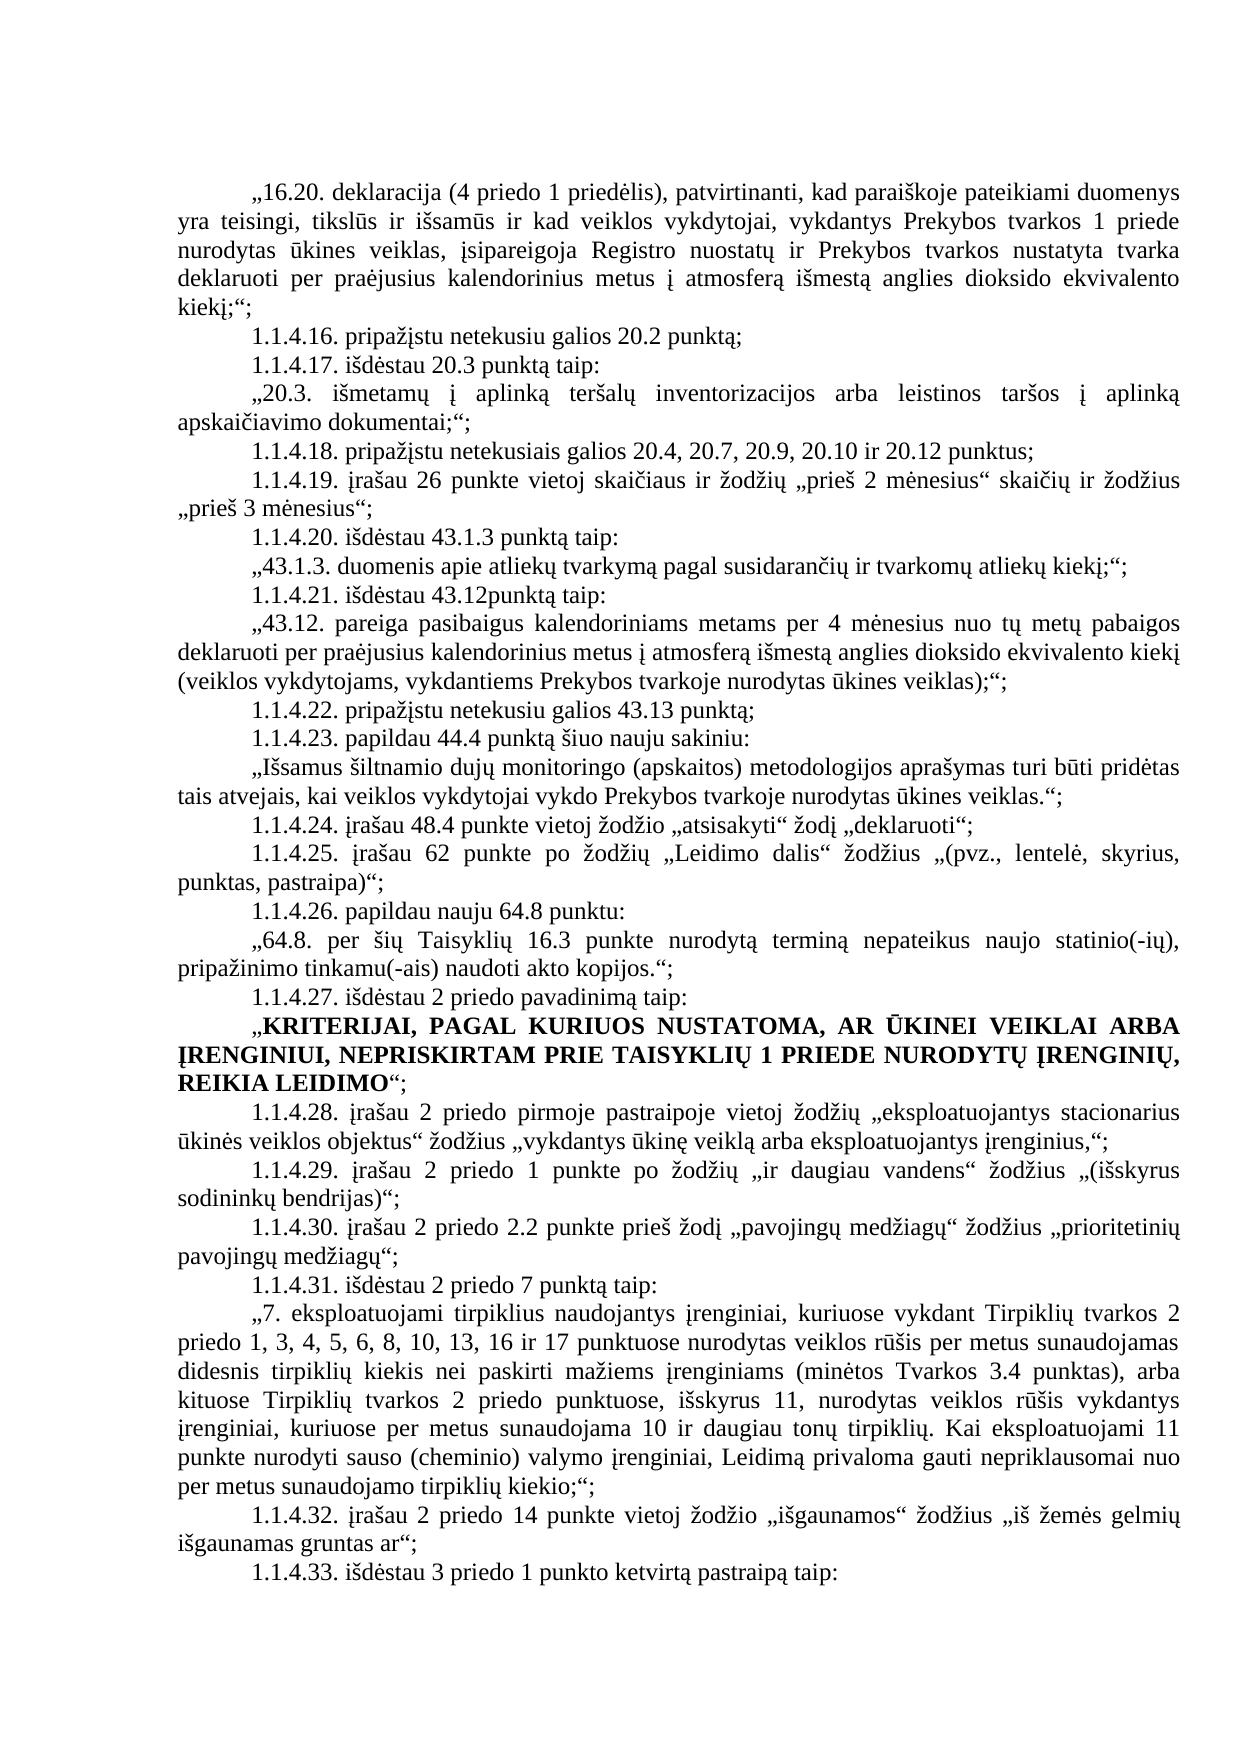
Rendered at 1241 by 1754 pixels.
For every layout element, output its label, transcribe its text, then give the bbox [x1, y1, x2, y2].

text „64.8. per šių Taisyklių 16.3 punkte nurodytą terminą nepateikus naujo statinio(-ių), pripažinimo tinkamu(-ais) naudoti akto kopijos.“; [177, 925, 1181, 982]
text 1.1.4.17. išdėstau 20.3 punktą taip: [177, 350, 1181, 378]
text 1.1.4.26. papildau nauju 64.8 punktu: [177, 896, 1181, 925]
text 1.1.4.22. pripažįstu netekusiu galios 43.13 punktą; [177, 695, 1181, 723]
text 1.1.4.23. papildau 44.4 punktą šiuo nauju sakiniu: [177, 723, 1181, 752]
text 1.1.4.25. įrašau 62 punkte po žodžių „Leidimo dalis“ žodžius „(pvz., lentelė, skyrius, punktas, pastraipa)“; [177, 838, 1181, 896]
text „Išsamus šiltnamio dujų monitoringo (apskaitos) metodologijos aprašymas turi būti pridėtas tais atvejais, kai veiklos vykdytojai vykdo Prekybos tvarkoje nurodytas ūkines veiklas.“; [177, 752, 1181, 810]
text 1.1.4.33. išdėstau 3 priedo 1 punkto ketvirtą pastraipą taip: [177, 1557, 1181, 1586]
text 1.1.4.32. įrašau 2 priedo 14 punkte vietoj žodžio „išgaunamos“ žodžius „iš žemės gelmių išgaunamas gruntas ar“; [177, 1500, 1181, 1557]
text „20.3. išmetamų į aplinką teršalų inventorizacijos arba leistinos taršos į aplinką apskaičiavimo dokumentai;“; [177, 378, 1181, 436]
text „43.12. pareiga pasibaigus kalendoriniams metams per 4 mėnesius nuo tų metų pabaigos deklaruoti per praėjusius kalendorinius metus į atmosferą išmestą anglies dioksido ekvivalento kiekį (veiklos vykdytojams, vykdantiems Prekybos tvarkoje nurodytas ūkines veiklas);“; [177, 608, 1181, 695]
text „KRITERIJAI, PAGAL KURIUOS NUSTATOMA, AR ŪKINEI VEIKLAI ARBA ĮRENGINIUI, NEPRISKIRTAM PRIE TAISYKLIŲ 1 PRIEDE NURODYTŲ ĮRENGINIŲ, REIKIA LEIDIMO“; [177, 1011, 1181, 1097]
text 1.1.4.19. įrašau 26 punkte vietoj skaičiaus ir žodžių „prieš 2 mėnesius“ skaičių ir žodžius „prieš 3 mėnesius“; [177, 465, 1181, 522]
text 1.1.4.21. išdėstau 43.12punktą taip: [177, 580, 1181, 608]
text 1.1.4.27. išdėstau 2 priedo pavadinimą taip: [177, 982, 1181, 1011]
text 1.1.4.24. įrašau 48.4 punkte vietoj žodžio „atsisakyti“ žodį „deklaruoti“; [177, 810, 1181, 838]
text „43.1.3. duomenis apie atliekų tvarkymą pagal susidarančių ir tvarkomų atliekų kiekį;“; [177, 551, 1181, 580]
text „7. eksploatuojami tirpiklius naudojantys įrenginiai, kuriuose vykdant Tirpiklių tvarkos 2 priedo 1, 3, 4, 5, 6, 8, 10, 13, 16 ir 17 punktuose nurodytas veiklos rūšis per metus sunaudojamas didesnis tirpiklių kiekis nei paskirti mažiems įrenginiams (minėtos Tvarkos 3.4 punktas), arba kituose Tirpiklių tvarkos 2 priedo punktuose, išskyrus 11, nurodytas veiklos rūšis vykdantys įrenginiai, kuriuose per metus sunaudojama 10 ir daugiau tonų tirpiklių. Kai eksploatuojami 11 punkte nurodyti sauso (cheminio) valymo įrenginiai, Leidimą privaloma gauti nepriklausomai nuo per metus sunaudojamo tirpiklių kiekio;“; [177, 1298, 1181, 1500]
text 1.1.4.28. įrašau 2 priedo pirmoje pastraipoje vietoj žodžių „eksploatuojantys stacionarius ūkinės veiklos objektus“ žodžius „vykdantys ūkinę veiklą arba eksploatuojantys įrenginius,“; [177, 1097, 1181, 1155]
text 1.1.4.29. įrašau 2 priedo 1 punkte po žodžių „ir daugiau vandens“ žodžius „(išskyrus sodininkų bendrijas)“; [177, 1155, 1181, 1212]
text 1.1.4.18. pripažįstu netekusiais galios 20.4, 20.7, 20.9, 20.10 ir 20.12 punktus; [177, 436, 1181, 465]
text 1.1.4.30. įrašau 2 priedo 2.2 punkte prieš žodį „pavojingų medžiagų“ žodžius „prioritetinių pavojingų medžiagų“; [177, 1212, 1181, 1270]
text 1.1.4.31. išdėstau 2 priedo 7 punktą taip: [177, 1270, 1181, 1298]
text „16.20. deklaracija (4 priedo 1 priedėlis), patvirtinanti, kad paraiškoje pateikiami duomenys yra teisingi, tikslūs ir išsamūs ir kad veiklos vykdytojai, vykdantys Prekybos tvarkos 1 priede nurodytas ūkines veiklas, įsipareigoja Registro nuostatų ir Prekybos tvarkos nustatyta tvarka deklaruoti per praėjusius kalendorinius metus į atmosferą išmestą anglies dioksido ekvivalento kiekį;“; [177, 177, 1181, 321]
text 1.1.4.20. išdėstau 43.1.3 punktą taip: [177, 522, 1181, 551]
text 1.1.4.16. pripažįstu netekusiu galios 20.2 punktą; [177, 321, 1181, 350]
